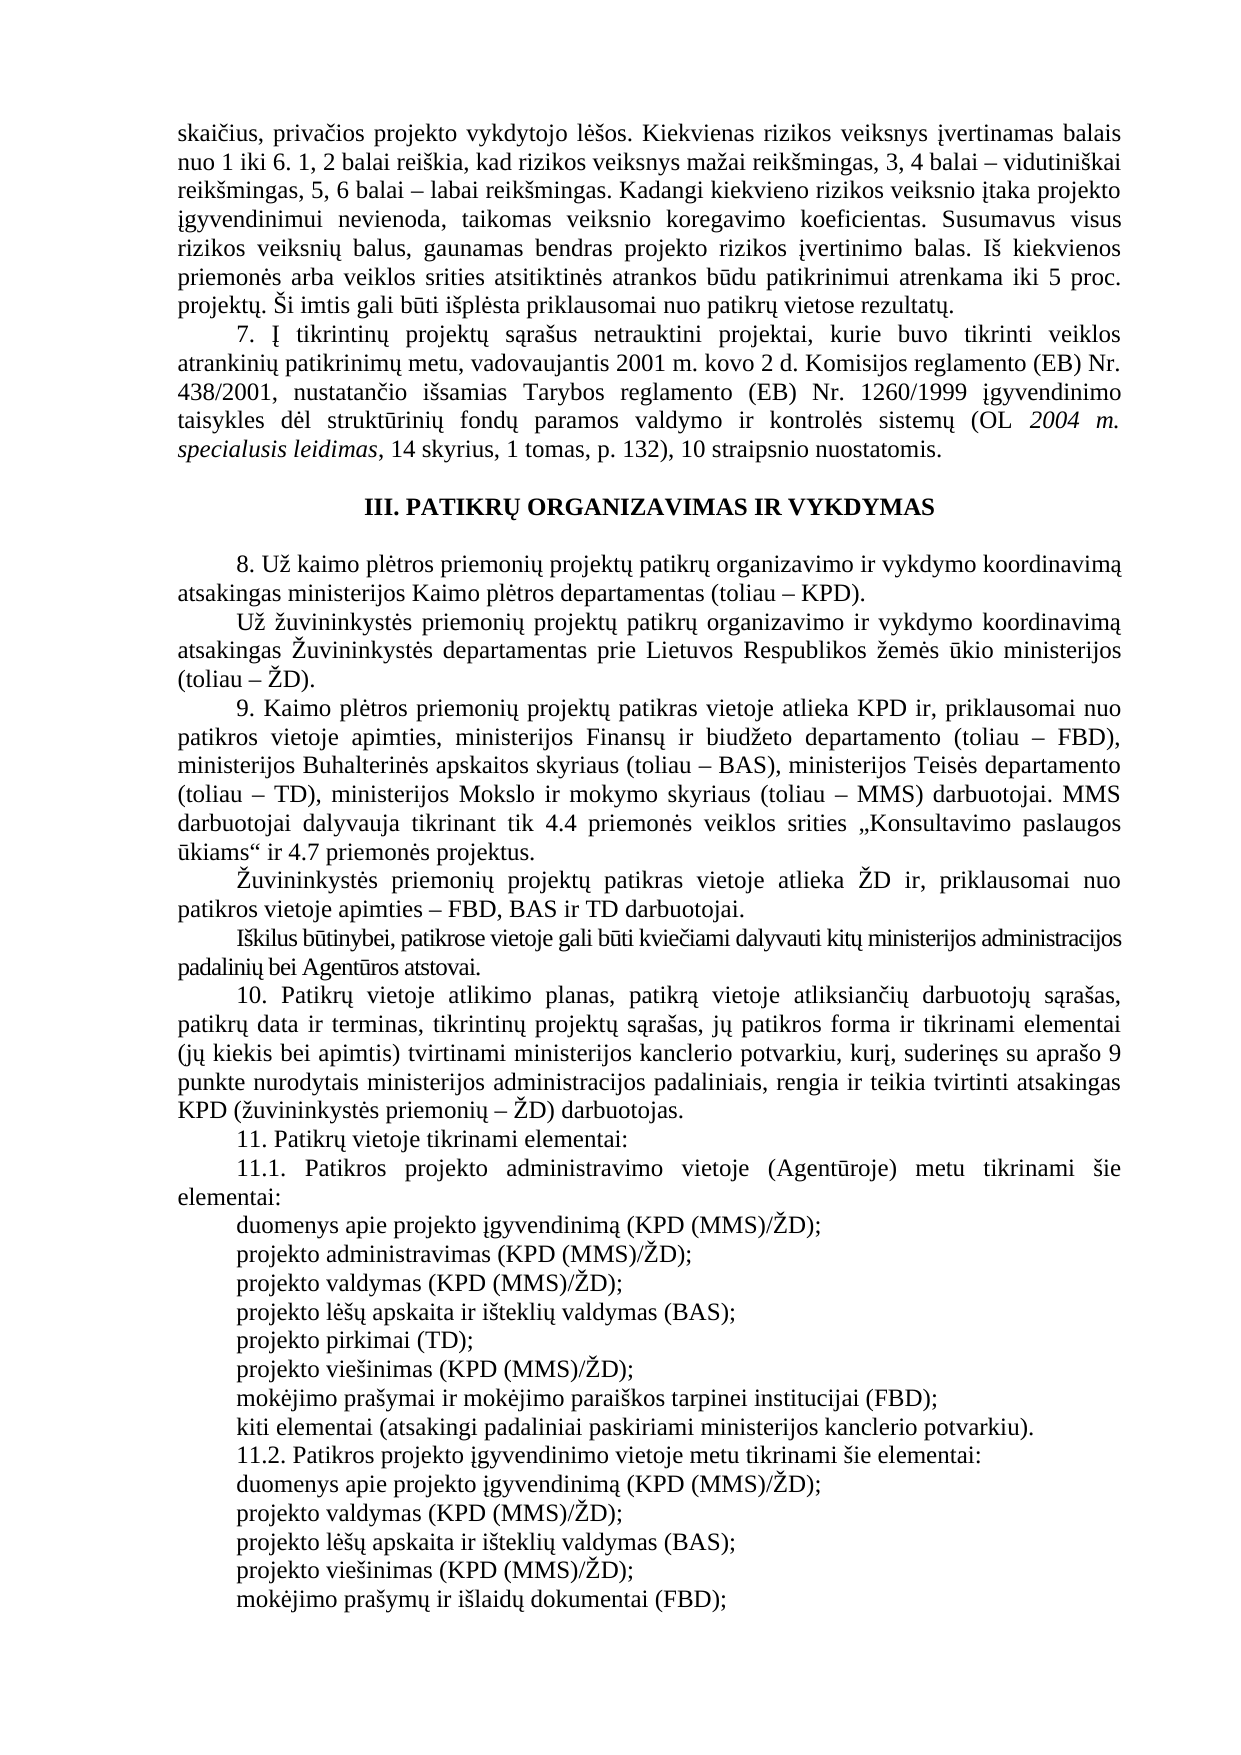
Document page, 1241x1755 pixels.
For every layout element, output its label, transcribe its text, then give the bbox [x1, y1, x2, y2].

text projekto lėšų apskaita ir išteklių valdymas (BAS); [177, 1527, 1122, 1556]
text projekto valdymas (KPD (MMS)/ŽD); [177, 1268, 1122, 1297]
text mokėjimo prašymų ir išlaidų dokumentai (FBD); [177, 1584, 1122, 1613]
text projekto viešinimas (KPD (MMS)/ŽD); [177, 1556, 1122, 1584]
text Žuvininkystės priemonių projektų patikras vietoje atlieka ŽD ir, priklausomai nuo patikros vietoje apimties – FBD, BAS ir TD darbuotojai. [177, 866, 1122, 923]
text projekto pirkimai (TD); [177, 1326, 1122, 1354]
text mokėjimo prašymai ir mokėjimo paraiškos tarpinei institucijai (FBD); [177, 1383, 1122, 1412]
text 8. Už kaimo plėtros priemonių projektų patikrų organizavimo ir vykdymo koordinavimą atsakingas ministerijos Kaimo plėtros departamentas (toliau – KPD). [177, 549, 1122, 607]
text projekto viešinimas (KPD (MMS)/ŽD); [177, 1354, 1122, 1383]
text 11.1. Patikros projekto administravimo vietoje (Agentūroje) metu tikrinami šie elementai: [177, 1153, 1122, 1211]
text duomenys apie projekto įgyvendinimą (KPD (MMS)/ŽD); [177, 1469, 1122, 1498]
text 10. Patikrų vietoje atlikimo planas, patikrą vietoje atliksiančių darbuotojų sąrašas, patikrų data ir terminas, tikrintinų projektų sąrašas, jų patikros forma ir tikrinami elementai (jų kiekis bei apimtis) tvirtinami ministerijos kanclerio potvarkiu, kurį, suderinęs su aprašo 9 punkte nurodytais ministerijos administracijos padaliniais, rengia ir teikia tvirtinti atsakingas KPD (žuvininkystės priemonių – ŽD) darbuotojas. [177, 981, 1122, 1124]
text projekto valdymas (KPD (MMS)/ŽD); [177, 1498, 1122, 1527]
text projekto administravimas (KPD (MMS)/ŽD); [177, 1239, 1122, 1268]
text 11. Patikrų vietoje tikrinami elementai: [177, 1124, 1122, 1153]
text kiti elementai (atsakingi padaliniai paskiriami ministerijos kanclerio potvarkiu). [177, 1412, 1122, 1441]
text duomenys apie projekto įgyvendinimą (KPD (MMS)/ŽD); [177, 1211, 1122, 1239]
text 9. Kaimo plėtros priemonių projektų patikras vietoje atlieka KPD ir, priklausomai nuo patikros vietoje apimties, ministerijos Finansų ir biudžeto departamento (toliau – FBD), ministerijos Buhalterinės apskaitos skyriaus (toliau – BAS), ministerijos Teisės departamento (toliau – TD), ministerijos Mokslo ir mokymo skyriaus (toliau – MMS) darbuotojai. MMS darbuotojai dalyvauja tikrinant tik 4.4 priemonės veiklos srities „Konsultavimo paslaugos ūkiams“ ir 4.7 priemonės projektus. [177, 693, 1122, 866]
text 11.2. Patikros projekto įgyvendinimo vietoje metu tikrinami šie elementai: [177, 1441, 1122, 1469]
text Už žuvininkystės priemonių projektų patikrų organizavimo ir vykdymo koordinavimą atsakingas Žuvininkystės departamentas prie Lietuvos Respublikos žemės ūkio ministerijos (toliau – ŽD). [177, 607, 1122, 693]
text skaičius, privačios projekto vykdytojo lėšos. Kiekvienas rizikos veiksnys įvertinamas balais nuo 1 iki 6. 1, 2 balai reiškia, kad rizikos veiksnys mažai reikšmingas, 3, 4 balai – vidutiniškai reikšmingas, 5, 6 balai – labai reikšmingas. Kadangi kiekvieno rizikos veiksnio įtaka projekto įgyvendinimui nevienoda, taikomas veiksnio koregavimo koeficientas. Susumavus visus rizikos veiksnių balus, gaunamas bendras projekto rizikos įvertinimo balas. Iš kiekvienos priemonės arba veiklos srities atsitiktinės atrankos būdu patikrinimui atrenkama iki 5 proc. projektų. Ši imtis gali būti išplėsta priklausomai nuo patikrų vietose rezultatų. [177, 118, 1122, 319]
text III. PATIKRŲ ORGANIZAVIMAS IR VYKDYMAS [177, 492, 1122, 521]
text Iškilus būtinybei, patikrose vietoje gali būti kviečiami dalyvauti kitų ministerijos administracijos padalinių bei Agentūros atstovai. [177, 923, 1122, 981]
text 7. Į tikrintinų projektų sąrašus netrauktini projektai, kurie buvo tikrinti veiklos atrankinių patikrinimų metu, vadovaujantis 2001 m. kovo 2 d. Komisijos reglamento (EB) Nr. 438/2001, nustatančio išsamias Tarybos reglamento (EB) Nr. 1260/1999 įgyvendinimo taisykles dėl struktūrinių fondų paramos valdymo ir kontrolės sistemų (OL 2004 m. specialusis leidimas, 14 skyrius, 1 tomas, p. 132), 10 straipsnio nuostatomis. [177, 319, 1122, 463]
text projekto lėšų apskaita ir išteklių valdymas (BAS); [177, 1297, 1122, 1326]
